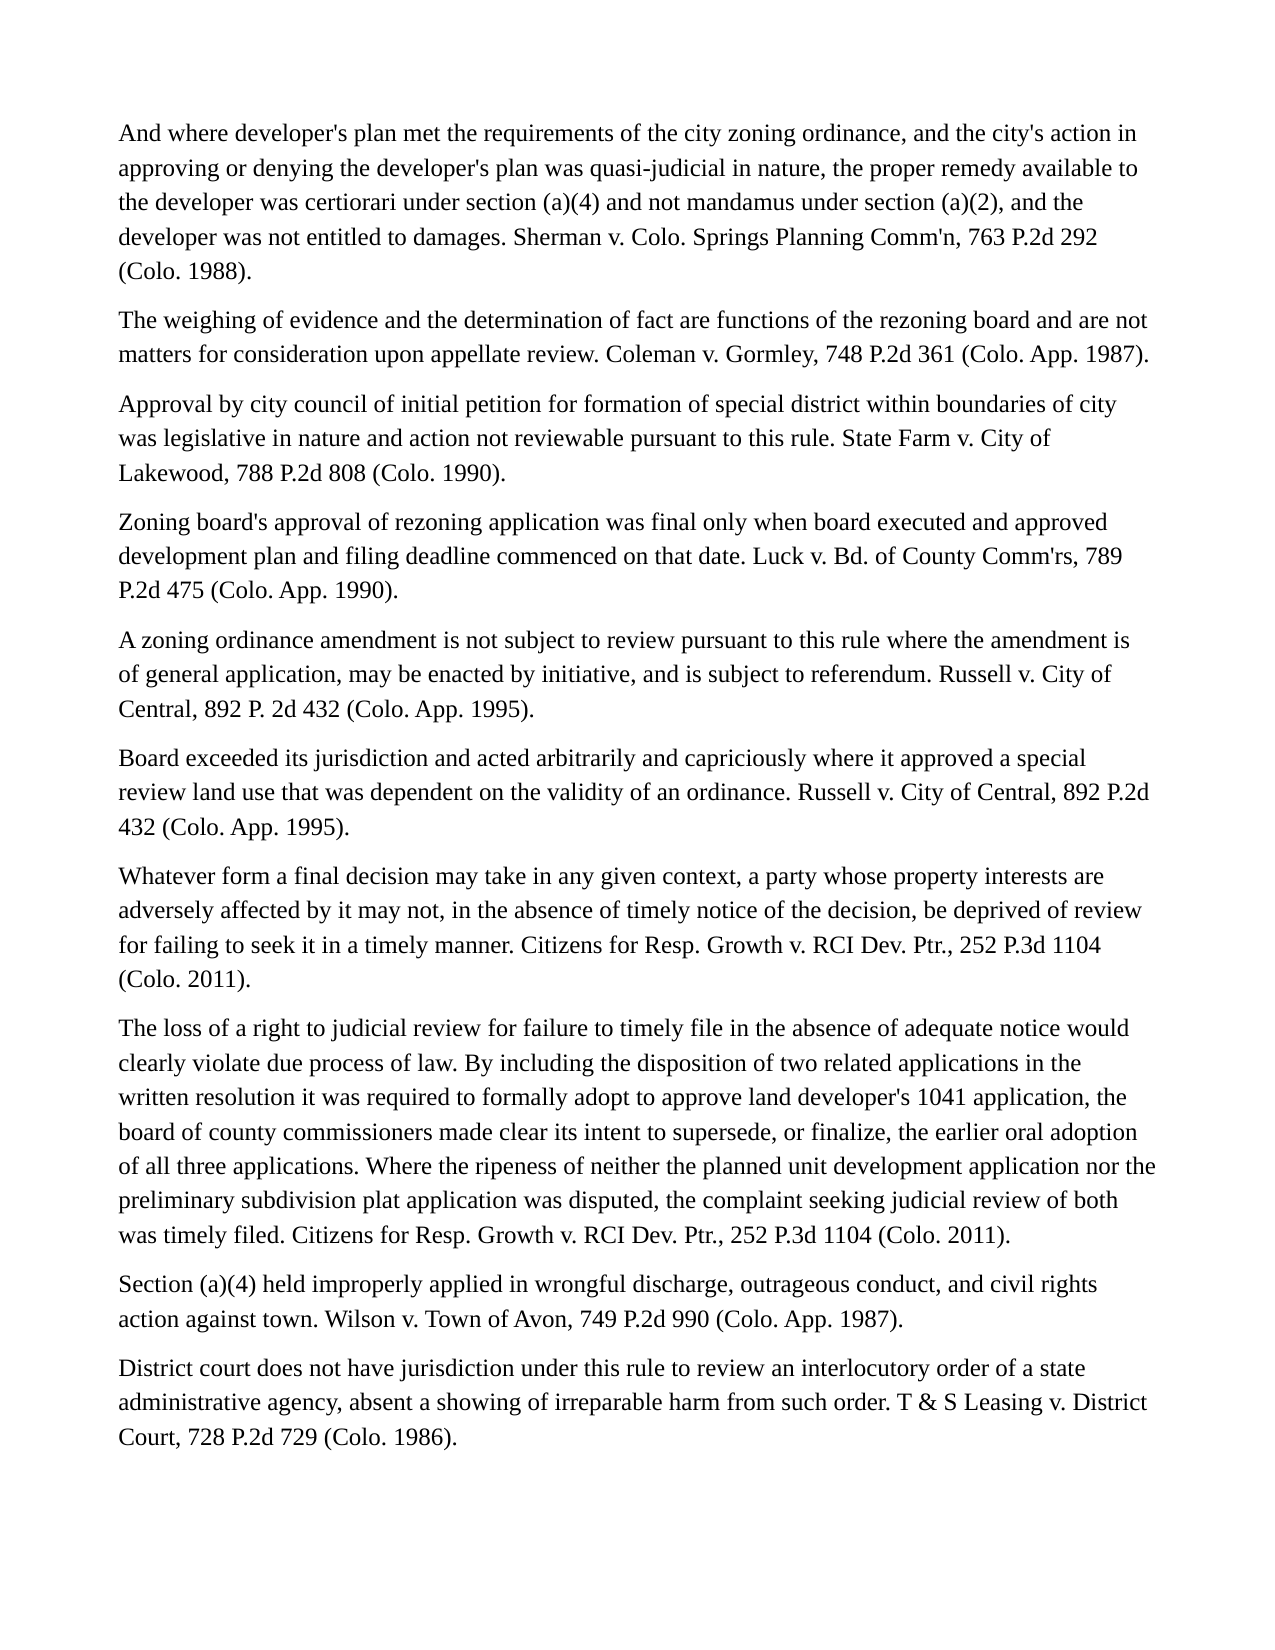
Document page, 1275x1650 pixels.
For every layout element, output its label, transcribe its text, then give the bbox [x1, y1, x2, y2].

text District court does not have jurisdiction under this rule to review an interlocutory order of a state administrative agency, absent a showing of irreparable harm from such order. T & S Leasing v. District Court, 728 P.2d 729 (Colo. 1986). [118, 1353, 1157, 1450]
text Section (a)(4) held improperly applied in wrongful discharge, outrageous conduct, and civil rights action against town. Wilson v. Town of Avon, 749 P.2d 990 (Colo. App. 1987). [118, 1269, 1157, 1332]
text The loss of a right to judicial review for failure to timely file in the absence of adequate notice would clearly violate due process of law. By including the disposition of two related applications in the written resolution it was required to formally adopt to approve land developer's 1041 application, the board of county commissioners made clear its intent to supersede, or finalize, the earlier oral adoption of all three applications. Where the ripeness of neither the planned unit development application nor the preliminary subdivision plat application was disputed, the complaint seeking judicial review of both was timely filed. Citizens for Resp. Growth v. RCI Dev. Ptr., 252 P.3d 1104 (Colo. 2011). [118, 1013, 1157, 1249]
text And where developer's plan met the requirements of the city zoning ordinance, and the city's action in approving or denying the developer's plan was quasi-judicial in nature, the proper remedy available to the developer was certiorari under section (a)(4) and not mandamus under section (a)(2), and the developer was not entitled to damages. Sherman v. Colo. Springs Planning Comm'n, 763 P.2d 292 (Colo. 1988). [118, 118, 1157, 285]
text Zoning board's approval of rezoning application was final only when board executed and approved development plan and filing deadline commenced on that date. Luck v. Bd. of County Comm'rs, 789 P.2d 475 (Colo. App. 1990). [118, 507, 1157, 604]
text The weighing of evidence and the determination of fact are functions of the rezoning board and are not matters for consideration upon appellate review. Coleman v. Gormley, 748 P.2d 361 (Colo. App. 1987). [118, 305, 1157, 368]
text Board exceeded its jurisdiction and acted arbitrarily and capriciously where it approved a special review land use that was dependent on the validity of an ordinance. Russell v. City of Central, 892 P.2d 432 (Colo. App. 1995). [118, 743, 1157, 840]
text Approval by city council of initial petition for formation of special district within boundaries of city was legislative in nature and action not reviewable pursuant to this rule. State Farm v. City of Lakewood, 788 P.2d 808 (Colo. 1990). [118, 389, 1157, 486]
text Whatever form a final decision may take in any given context, a party whose property interests are adversely affected by it may not, in the absence of timely notice of the decision, be deprived of review for failing to seek it in a timely manner. Citizens for Resp. Growth v. RCI Dev. Ptr., 252 P.3d 1104 (Colo. 2011). [118, 861, 1157, 993]
text A zoning ordinance amendment is not subject to review pursuant to this rule where the amendment is of general application, may be enacted by initiative, and is subject to referendum. Russell v. City of Central, 892 P. 2d 432 (Colo. App. 1995). [118, 625, 1157, 722]
